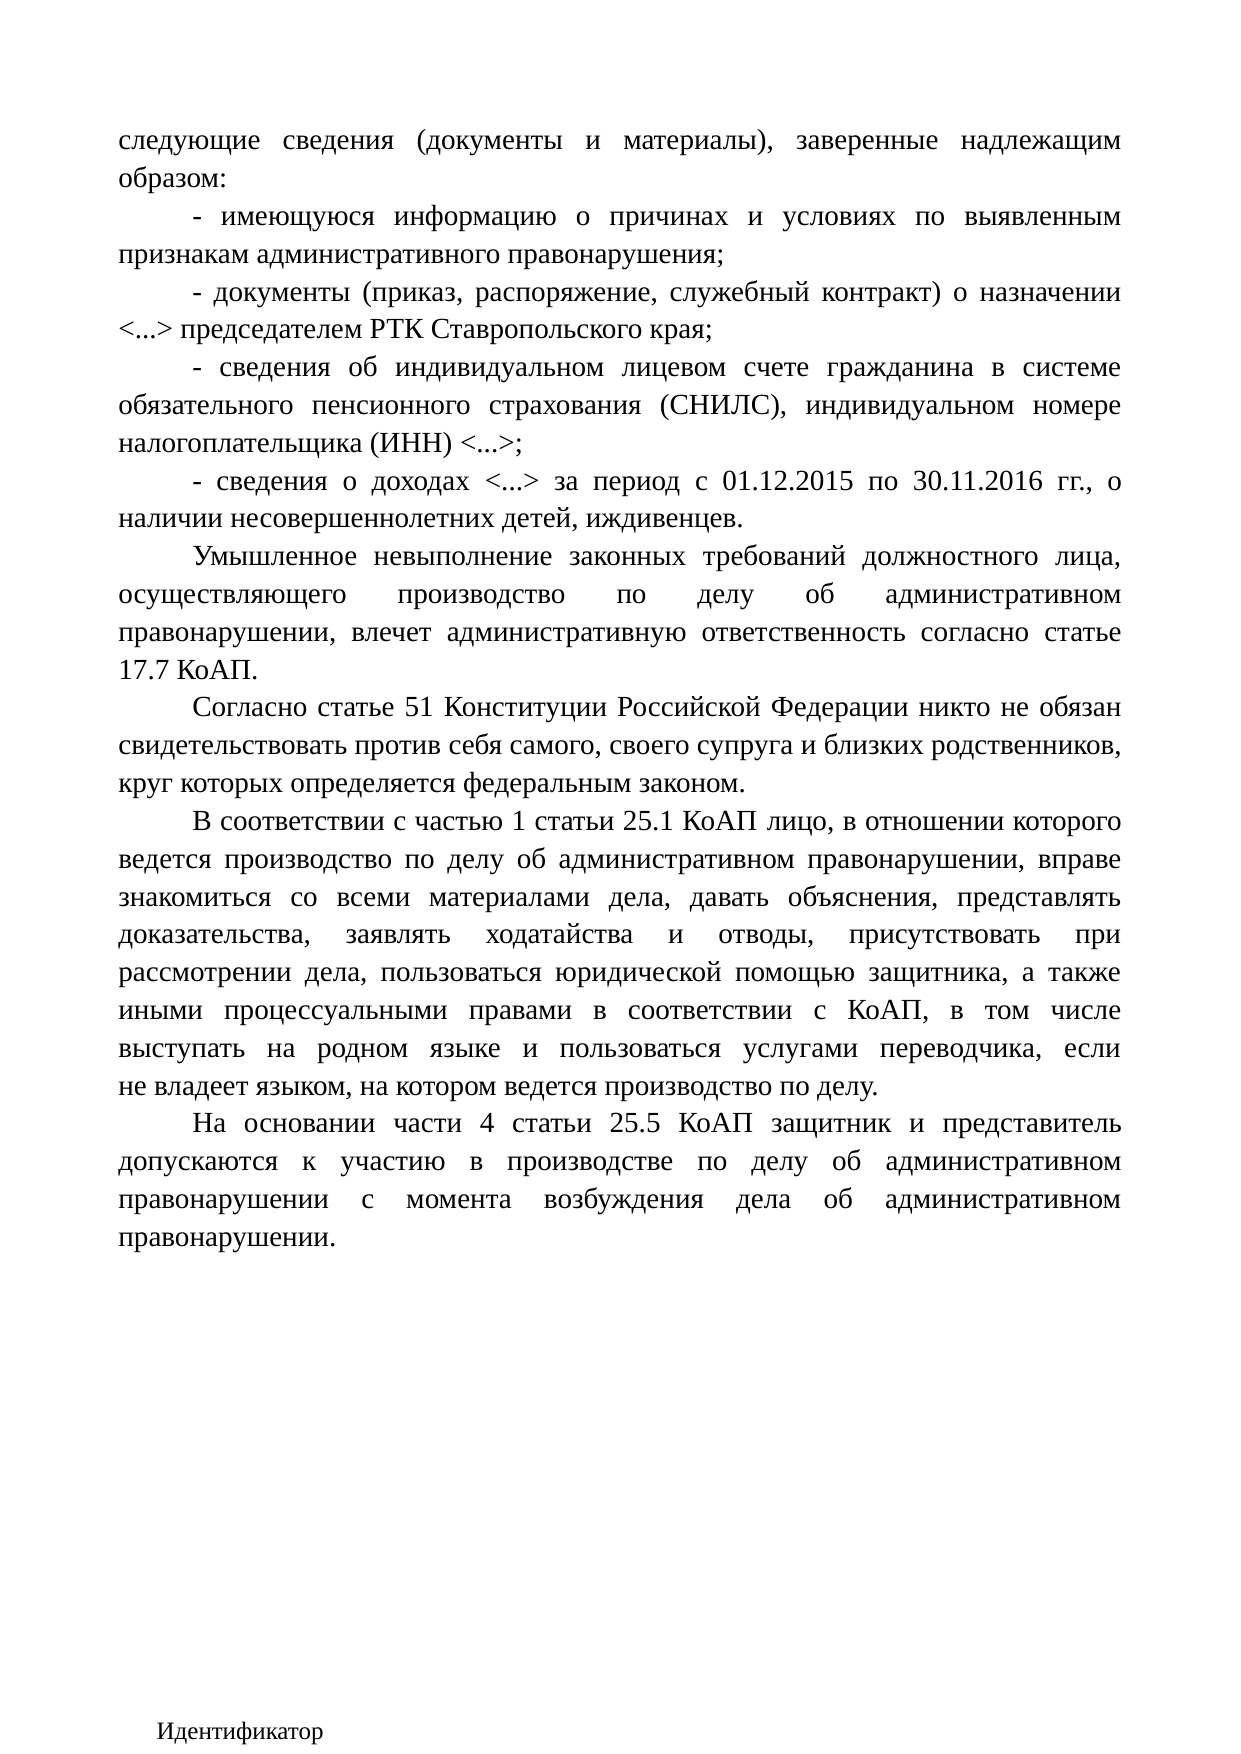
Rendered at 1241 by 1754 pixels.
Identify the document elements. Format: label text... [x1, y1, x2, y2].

text На основании части 4 статьи 25.5 КоАП защитник и представитель допускаются к участию в производстве по делу об административном правонарушении с момента возбуждения дела об административном правонарушении. [118, 1101, 1122, 1252]
text - имеющуюся информацию о причинах и условиях по выявленным признакам административного правонарушения; [118, 194, 1122, 269]
text следующие сведения (документы и материалы), заверенные надлежащим образом: [118, 118, 1122, 194]
text Согласно статье 51 Конституции Российской Федерации никто не обязан свидетельствовать против себя самого, своего супруга и близких родственников, круг которых определяется федеральным законом. [118, 685, 1122, 799]
text В соответствии с частью 1 статьи 25.1 КоАП лицо, в отношении которого ведется производство по делу об административном правонарушении, вправе знакомиться со всеми материалами дела, давать объяснения, представлять доказательства, заявлять ходатайства и отводы, присутствовать при рассмотрении дела, пользоваться юридической помощью защитника, а также иными процессуальными правами в соответствии с КоАП, в том числе выступать на родном языке и пользоваться услугами переводчика, если не владеет языком, на котором ведется производство по делу. [118, 799, 1122, 1101]
text - сведения о доходах <...> за период с 01.12.2015 по 30.11.2016 гг., о наличии несовершеннолетних детей, иждивенцев. [118, 458, 1122, 534]
text Умышленное невыполнение законных требований должностного лица, осуществляющего производство по делу об административном правонарушении, влечет административную ответственность согласно статье 17.7 КоАП. [118, 534, 1122, 685]
text - документы (приказ, распоряжение, служебный контракт) о назначении <...> председателем РТК Ставропольского края; [118, 269, 1122, 345]
text - сведения об индивидуальном лицевом счете гражданина в системе обязательного пенсионного страхования (СНИЛС), индивидуальном номере налогоплательщика (ИНН) <...>; [118, 345, 1122, 458]
